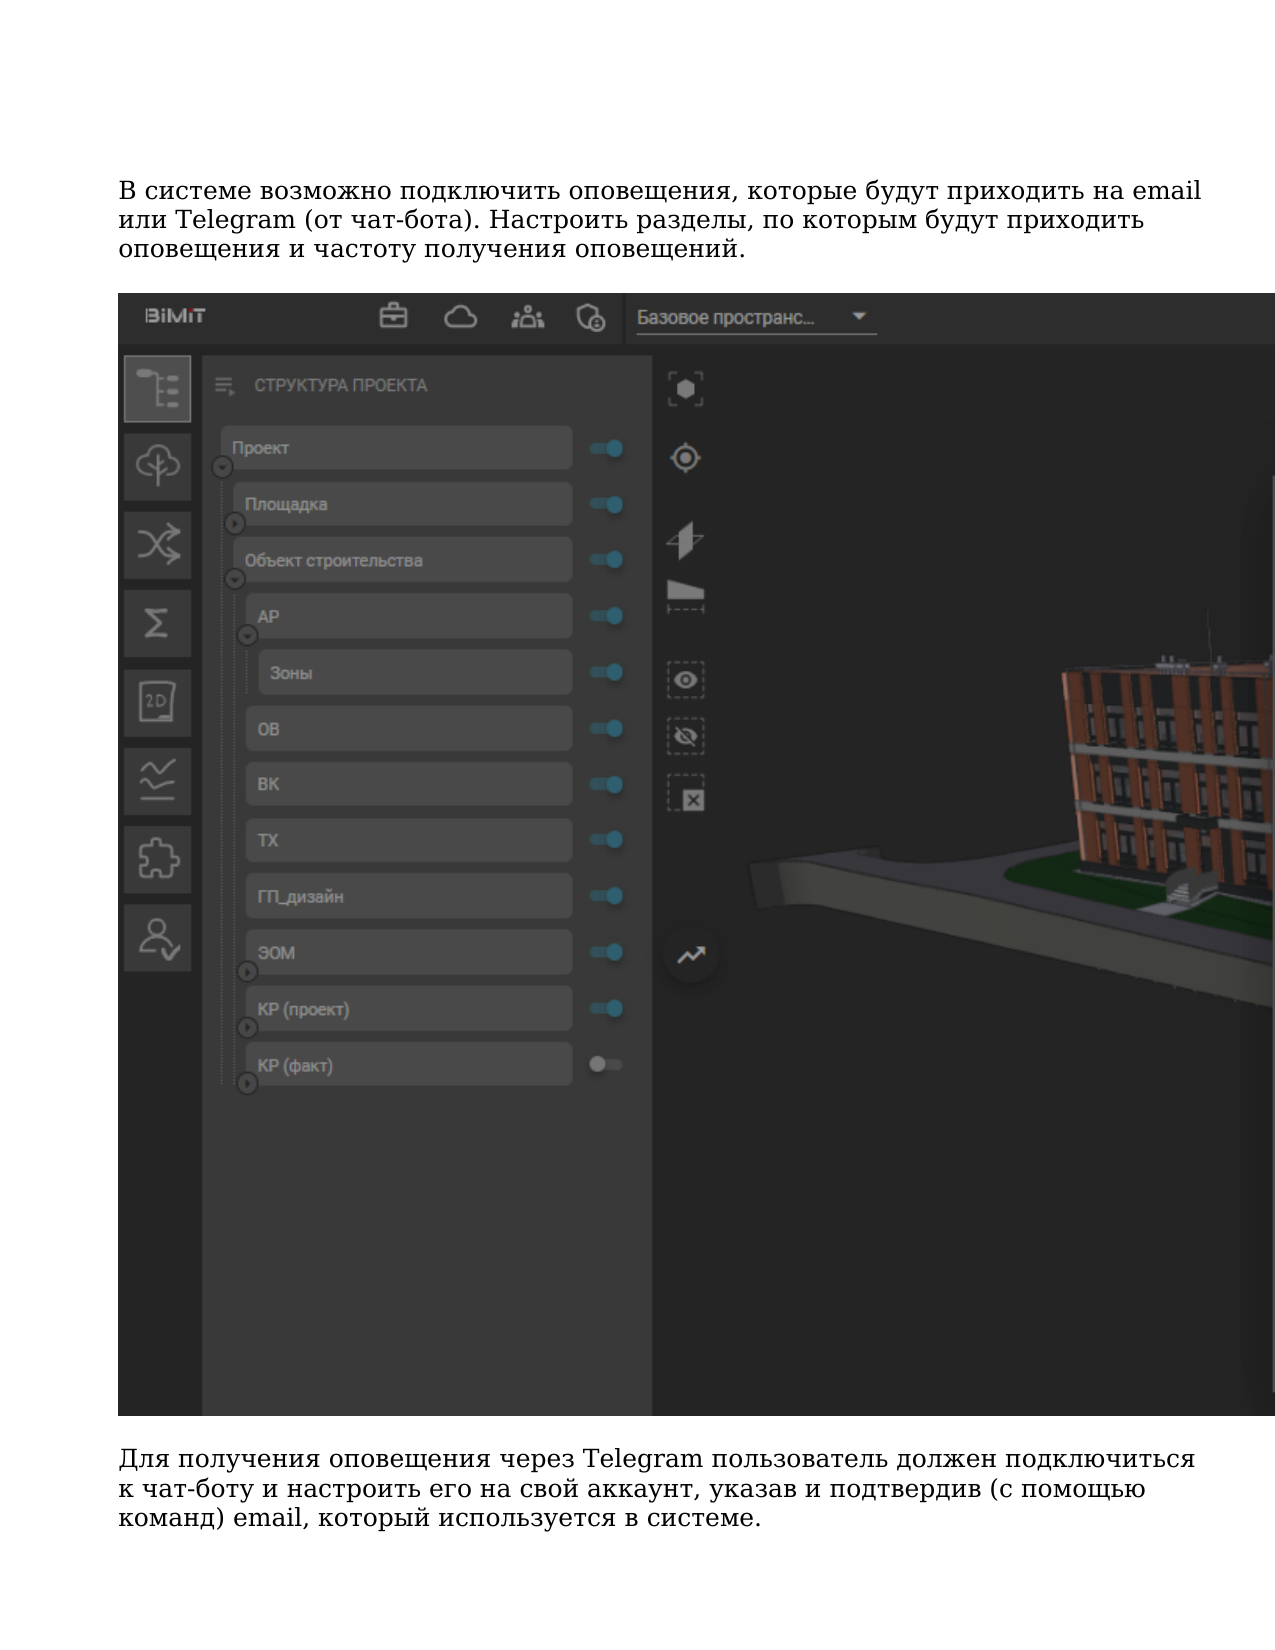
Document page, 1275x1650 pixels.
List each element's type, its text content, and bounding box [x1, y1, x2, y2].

text В системе возможно подключить оповещения, которые будут приходить на email или Telegram (от чат-бота). Настроить разделы, по которым будут приходить оповещения и частоту получения оповещений. [118, 176, 1216, 264]
picture [118, 293, 1275, 1416]
text Для получения оповещения через Telegram пользователь должен подключиться к чат-боту и настроить его на свой аккаунт, указав и подтвердив (с помощью команд) email, который используется в системе. [118, 1445, 1216, 1532]
